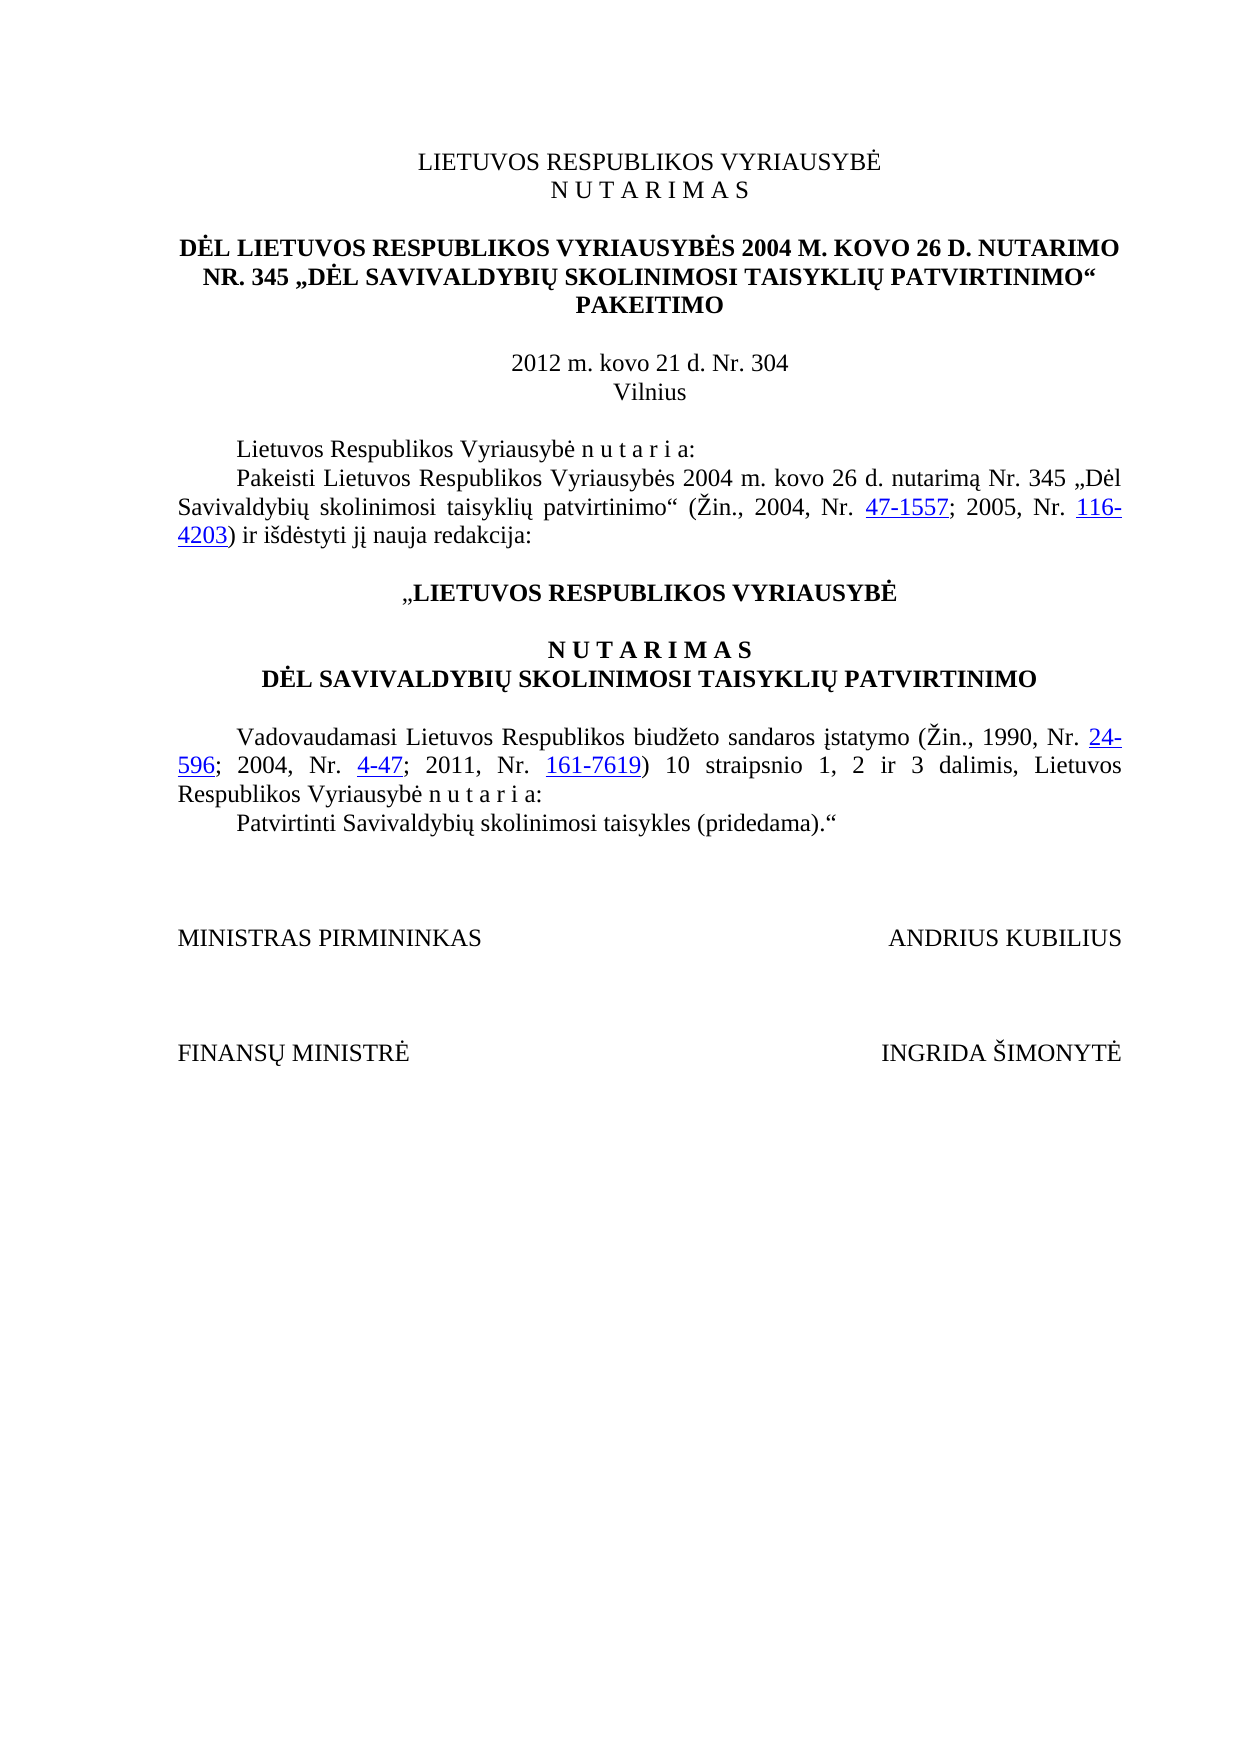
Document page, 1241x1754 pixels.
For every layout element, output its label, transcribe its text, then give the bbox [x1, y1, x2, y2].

text „LIETUVOS RESPUBLIKOS VYRIAUSYBĖ [177, 578, 1122, 607]
text NUTARIMAS [177, 636, 1122, 664]
text Lietuvos Respublikos Vyriausybė nutaria: [177, 434, 1122, 463]
text N U T A R I M A S [177, 176, 1122, 204]
text DĖL LIETUVOS RESPUBLIKOS VYRIAUSYBĖS 2004 M. KOVO 26 D. NUTARIMO NR. 345 „DĖL SAVIVALDYBIŲ SKOLINIMOSI TAISYKLIŲ PATVIRTINIMO“ PAKEITIMO [177, 233, 1122, 319]
text 2012 m. kovo 21 d. Nr. 304 [177, 348, 1122, 377]
text MINISTRAS PIRMININKAS ANDRIUS KUBILIUS [177, 923, 1122, 952]
text Patvirtinti Savivaldybių skolinimosi taisykles (pridedama).“ [177, 808, 1122, 837]
text DĖL SAVIVALDYBIŲ SKOLINIMOSI TAISYKLIŲ PATVIRTINIMO [177, 664, 1122, 693]
text LIETUVOS RESPUBLIKOS VYRIAUSYBĖ [177, 147, 1122, 176]
text Vadovaudamasi Lietuvos Respublikos biudžeto sandaros įstatymo (Žin., 1990, Nr. 24-596; 2004, Nr. 4-47; 2011, Nr. 161-7619) 10 straipsnio 1, 2 ir 3 dalimis, Lietuvos Respublikos Vyriausybė nutaria: [177, 722, 1122, 808]
text Vilnius [177, 377, 1122, 406]
text FINANSŲ MINISTRĖ INGRIDA ŠIMONYTĖ [177, 1038, 1122, 1067]
text Pakeisti Lietuvos Respublikos Vyriausybės 2004 m. kovo 26 d. nutarimą Nr. 345 „Dėl Savivaldybių skolinimosi taisyklių patvirtinimo“ (Žin., 2004, Nr. 47-1557; 2005, Nr. 116-4203) ir išdėstyti jį nauja redakcija: [177, 463, 1122, 549]
